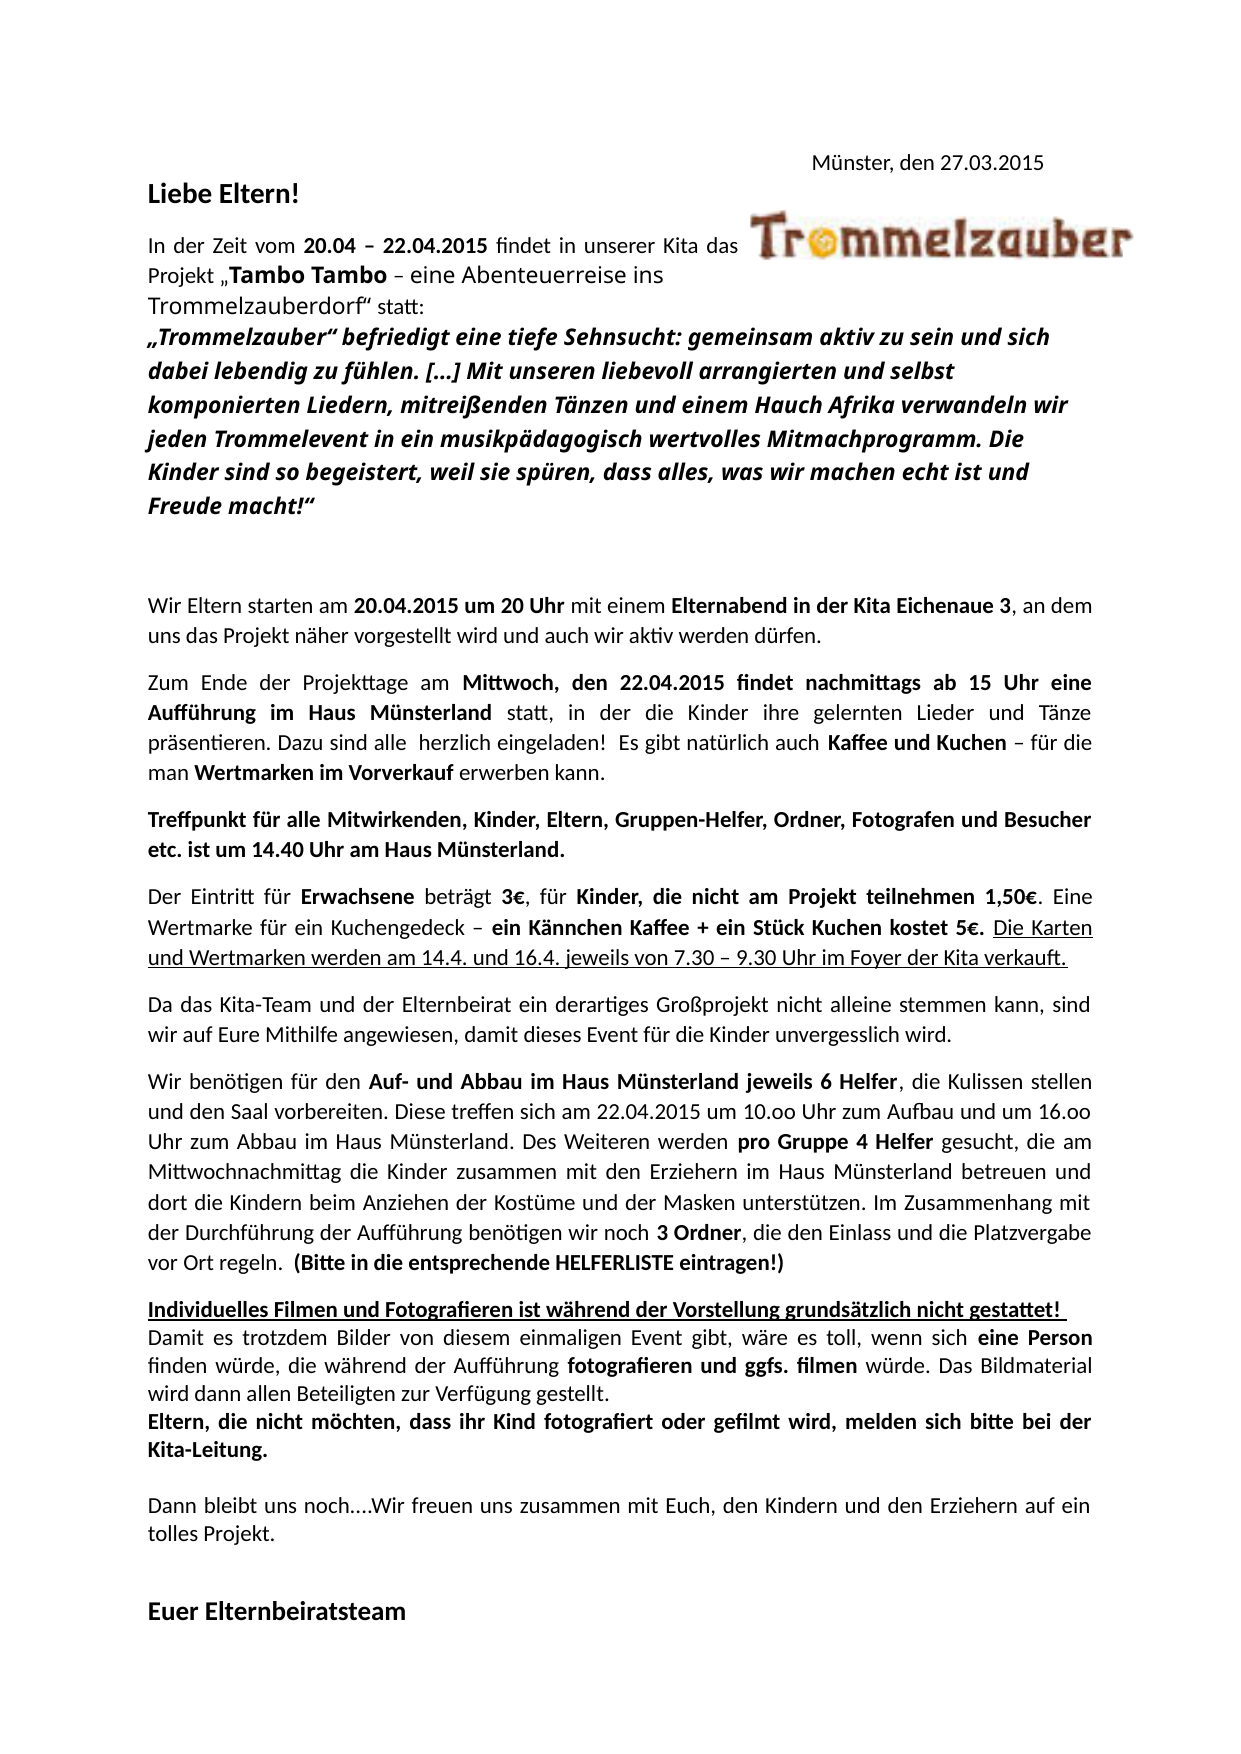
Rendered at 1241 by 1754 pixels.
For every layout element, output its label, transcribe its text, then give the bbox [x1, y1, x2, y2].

text Damit es trotzdem Bilder von diesem einmaligen Event gibt, wäre es toll, wenn sich eine Person finden würde, die während der Aufführung fotografieren und ggfs. filmen würde. Das Bildmaterial wird dann allen Beteiligten zur Verfügung gestellt. [148, 1323, 1093, 1407]
text Eltern, die nicht möchten, dass ihr Kind fotografiert oder gefilmt wird, melden sich bitte bei der Kita-Leitung. [148, 1407, 1093, 1463]
text Trommelzauberdorf“ statt: [148, 290, 1093, 321]
text Zum Ende der Projekttage am Mittwoch, den 22.04.2015 findet nachmittags ab 15 Uhr eine Aufführung im Haus Münsterland statt, in der die Kinder ihre gelernten Lieder und Tänze präsentieren. Dazu sind alle herzlich eingeladen! Es gibt natürlich auch Kaffee und Kuchen – für die man Wertmarken im Vorverkauf erwerben kann. [148, 668, 1093, 787]
text Liebe Eltern! [148, 176, 1093, 211]
text Der Eintritt für Erwachsene beträgt 3€, für Kinder, die nicht am Projekt teilnehmen 1,50€. Eine Wertmarke für ein Kuchengedeck – ein Kännchen Kaffee + ein Stück Kuchen kostet 5€. Die Karten und Wertmarken werden am 14.4. und 16.4. jeweils von 7.30 – 9.30 Uhr im Foyer der Kita verkauft. [148, 882, 1093, 971]
text Wir benötigen für den Auf- und Abbau im Haus Münsterland jeweils 6 Helfer, die Kulissen stellen und den Saal vorbereiten. Diese treffen sich am 22.04.2015 um 10.oo Uhr zum Aufbau und um 16.oo Uhr zum Abbau im Haus Münsterland. Des Weiteren werden pro Gruppe 4 Helfer gesucht, die am Mittwochnachmittag die Kinder zusammen mit den Erziehern im Haus Münsterland betreuen und dort die Kindern beim Anziehen der Kostüme und der Masken unterstützen. Im Zusammenhang mit der Durchführung der Aufführung benötigen wir noch 3 Ordner, die den Einlass und die Platzvergabe vor Ort regeln. (Bitte in die entsprechende HELFERLISTE eintragen!) [148, 1067, 1093, 1276]
picture [749, 210, 1134, 261]
text „Trommelzauber“ befriedigt eine tiefe Sehnsucht: gemeinsam aktiv zu sein und sich dabei lebendig zu fühlen. […] Mit unseren liebevoll arrangierten und selbst komponierten Liedern, mitreißenden Tänzen und einem Hauch Afrika verwandeln wir jeden Trommelevent in ein musikpädagogisch wertvolles Mitmachprogramm. Die Kinder sind so begeistert, weil sie spüren, dass alles, was wir machen echt ist und Freude macht!“ [148, 321, 1093, 521]
text Wir Eltern starten am 20.04.2015 um 20 Uhr mit einem Elternabend in der Kita Eichenaue 3, an dem uns das Projekt näher vorgestellt wird und auch wir aktiv werden dürfen. [148, 591, 1093, 649]
text Da das Kita-Team und der Elternbeirat ein derartiges Großprojekt nicht alleine stemmen kann, sind wir auf Eure Mithilfe angewiesen, damit dieses Event für die Kinder unvergesslich wird. [148, 990, 1093, 1048]
text Euer Elternbeiratsteam [148, 1594, 1093, 1627]
text Treffpunkt für alle Mitwirkenden, Kinder, Eltern, Gruppen-Helfer, Ordner, Fotografen und Besucher etc. ist um 14.40 Uhr am Haus Münsterland. [148, 805, 1093, 864]
text Individuelles Filmen und Fotografieren ist während der Vorstellung grundsätzlich nicht gestattet! [148, 1295, 1093, 1323]
text Dann bleibt uns noch....Wir freuen uns zusammen mit Euch, den Kindern und den Erziehern auf ein tolles Projekt. [148, 1491, 1093, 1547]
text In der Zeit vom 20.04 – 22.04.2015 findet in unserer Kita das Projekt „Tambo Tambo – eine Abenteuerreise ins [148, 231, 1093, 290]
